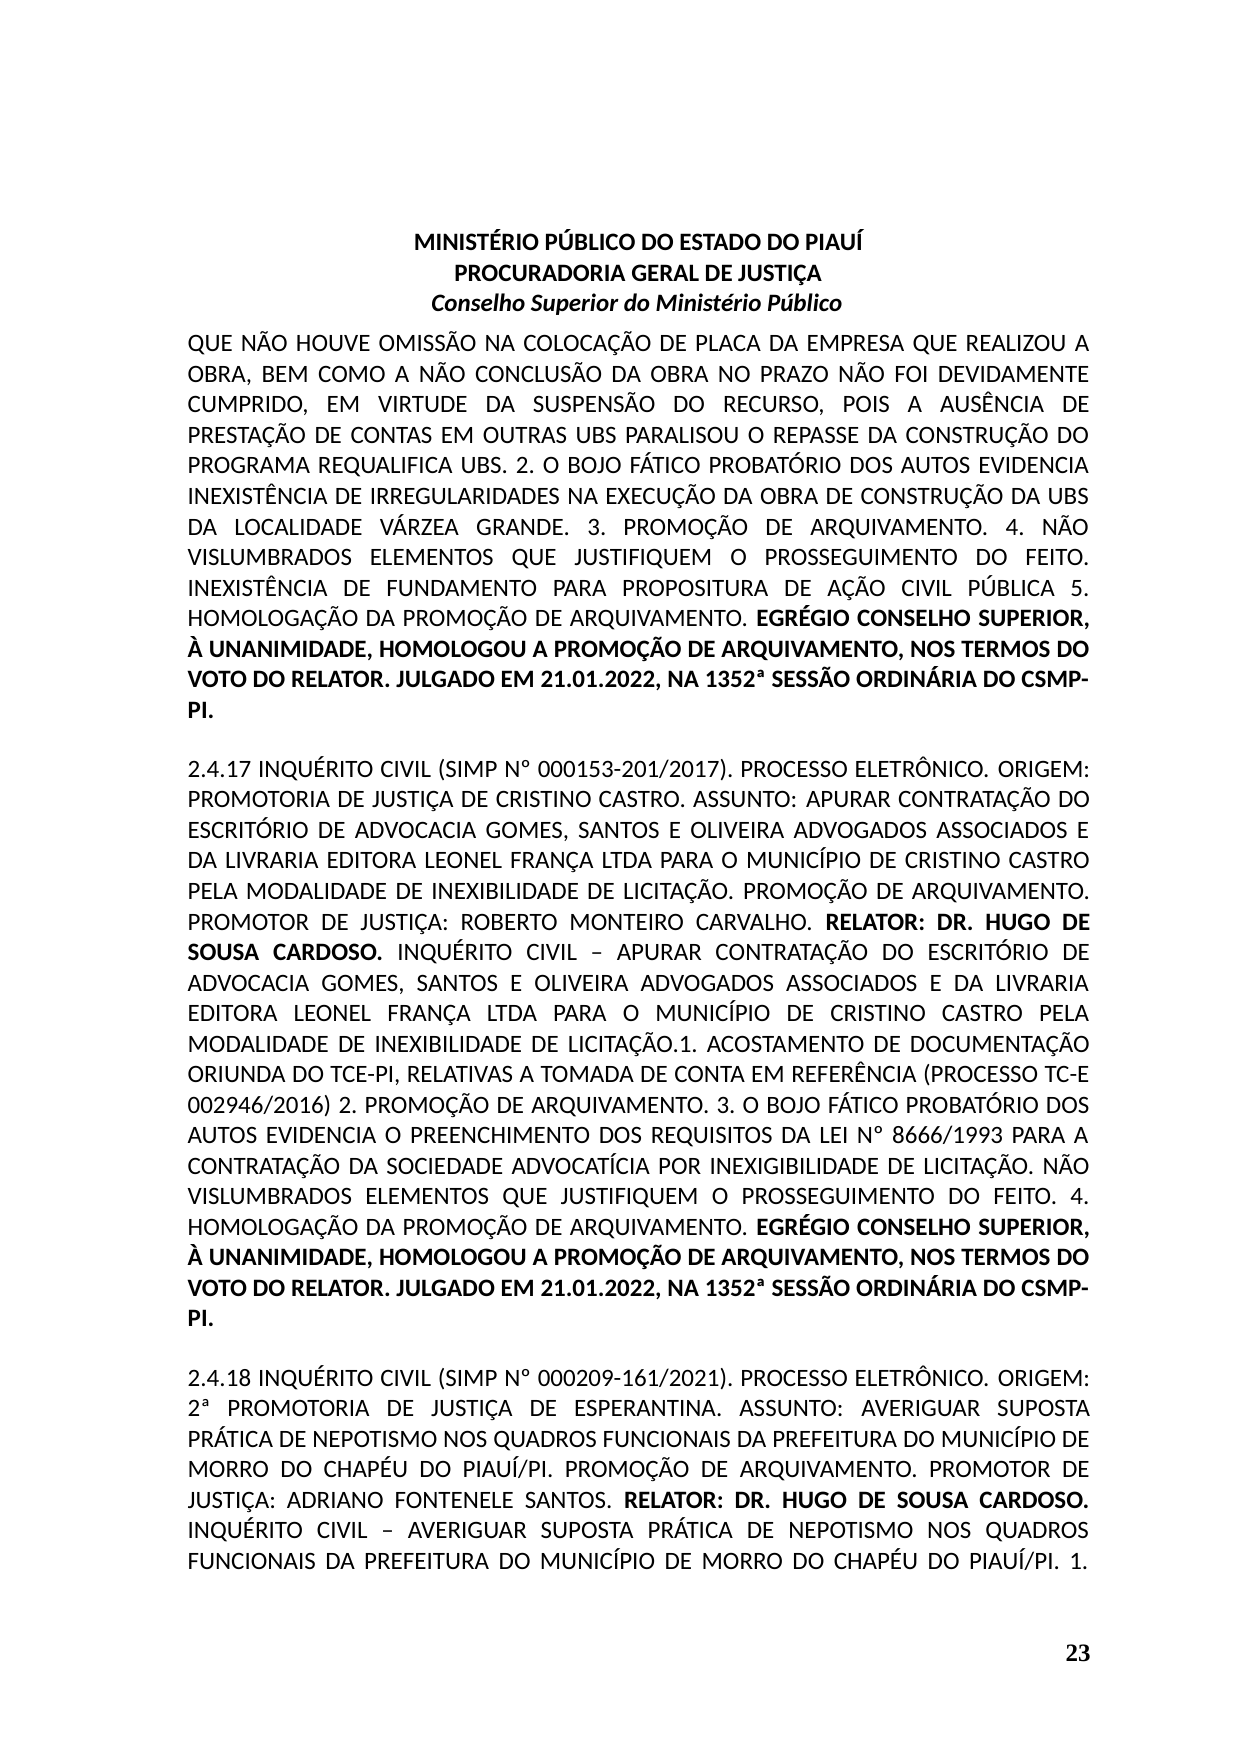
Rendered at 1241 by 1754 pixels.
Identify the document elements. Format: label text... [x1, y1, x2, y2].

text que não houve omissão na colocação de placa da empresa que realizou a obra, bem como a não conclusão da obra no prazo não foi devidamente cumprido, em virtude da suspensão do recurso, pois a ausência de prestação de contas em outras UBS paralisou o repasse da construção do Programa Requalifica UBS. 2. O bojo fático probatório dos autos evidencia inexistência de irregularidades na execução da obra de construção da UBS da localidade Várzea Grande. 3. PROMOÇÃO DE ARQUIVAMENTO. 4. Não vislumbrados elementos que justifiquem o prosseguimento do feito. Inexistência de fundamento para propositura de ação civil pública 5. HOMOLOGAÇÃO DA PROMOÇÃO DE ARQUIVAMENTO. EGRÉGIO CONSELHO SUPERIOR, À UNANIMIDADE, HOMOLOGOU A PROMOÇÃO DE ARQUIVAMENTO, NOS TERMOS DO VOTO Do Relator. JULGADO EM 21.01.2022, NA 1352ª SESSÃO ORDINÁRIA DO CSMP-PI. [187, 327, 1090, 724]
text 2.4.18 INQUÉRITO CIVIL (SIMP Nº 000209-161/2021). PROCESSO ELETRÔNICO. ORIGEM: 2ª PROMOTORIA DE JUSTIÇA DE ESPERANTINA. ASSUNTO: AVERIGUAR SUPOSTA PRÁTICA DE NEPOTISMO NOS QUADROS FUNCIONAIS DA PREFEITURA DO MUNICÍPIO DE MORRO DO CHAPÉU DO PIAUÍ/PI. PROMOÇÃO DE ARQUIVAMENTO. PROMOTOR DE JUSTIÇA: ADRIANO FONTENELE SANTOS. RELATOR: DR. HUGO DE SOUSA CARDOSO. INQUÉRITO CIVIL – AVERIGUAR SUPOSTA PRÁTICA DE NEPOTISMO NOS QUADROS FUNCIONAIS DA PREFEITURA DO MUNICÍPIO DE MORRO DO CHAPÉU DO PIAUÍ/PI. 1. [187, 1362, 1090, 1575]
text 2.4.17 INQUÉRITO CIVIL (SIMP Nº 000153-201/2017). PROCESSO ELETRÔNICO. ORIGEM: PROMOTORIA DE JUSTIÇA DE CRISTINO CASTRO. ASSUNTO: APURAR CONTRATAÇÃO DO ESCRITÓRIO DE ADVOCACIA GOMES, SANTOS E OLIVEIRA ADVOGADOS ASSOCIADOS E DA LIVRARIA EDITORA LEONEL FRANÇA LTDA PARA O MUNICÍPIO DE CRISTINO CASTRO PELA MODALIDADE DE INEXIBILIDADE DE LICITAÇÃO. PROMOÇÃO DE ARQUIVAMENTO. PROMOTOR DE JUSTIÇA: ROBERTO MONTEIRO CARVALHO. RELATOR: DR. HUGO DE SOUSA CARDOSO. INQUÉRITO CIVIL – APURAR CONTRATAÇÃO DO ESCRITÓRIO DE ADVOCACIA GOMES, SANTOS E OLIVEIRA ADVOGADOS ASSOCIADOS E DA LIVRARIA EDITORA LEONEL FRANÇA LTDA PARA O MUNICÍPIO DE CRISTINO CASTRO PELA MODALIDADE DE INEXIBILIDADE DE LICITAÇÃO.1. Acostamento de documentação oriunda do TCE-PI, relativas a tomada de conta em referência (Processo TC-E 002946/2016) 2. PROMOÇÃO DE ARQUIVAMENTO. 3. O bojo fático probatório dos autos evidencia o preenchimento dos requisitos da Lei nº 8666/1993 para a contratação da sociedade advocatícia por inexigibilidade de licitação. Não vislumbrados elementos que justifiquem o prosseguimento do feito. 4. HOMOLOGAÇÃO DA PROMOÇÃO DE ARQUIVAMENTO. EGRÉGIO CONSELHO SUPERIOR, À UNANIMIDADE, HOMOLOGOU A PROMOÇÃO DE ARQUIVAMENTO, NOS TERMOS DO VOTO Do Relator. JULGADO EM 21.01.2022, NA 1352ª SESSÃO ORDINÁRIA DO CSMP-PI. [187, 753, 1090, 1333]
